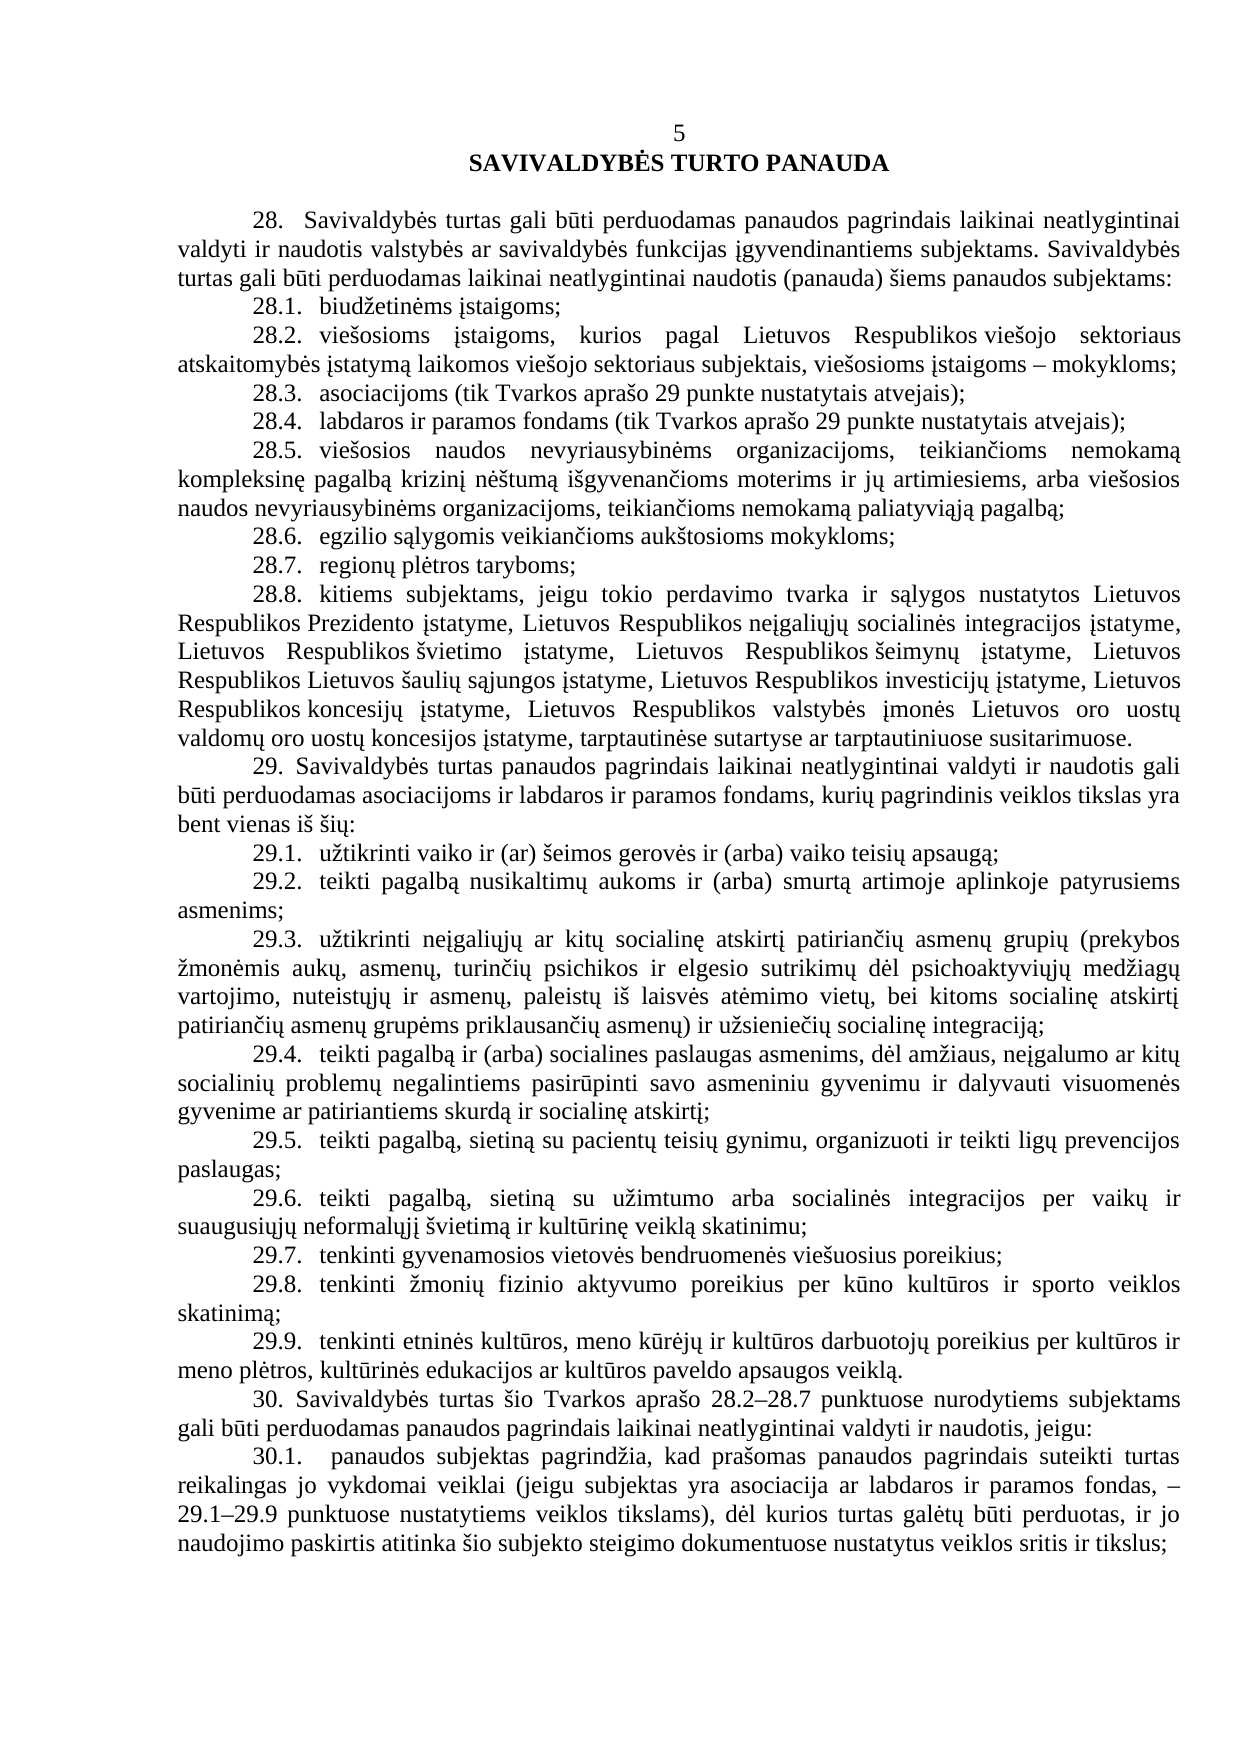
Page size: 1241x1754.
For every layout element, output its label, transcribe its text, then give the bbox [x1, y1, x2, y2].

text 29.7. tenkinti gyvenamosios vietovės bendruomenės viešuosius poreikius; [177, 1240, 1181, 1269]
text 30.1. panaudos subjektas pagrindžia, kad prašomas panaudos pagrindais suteikti turtas reikalingas jo vykdomai veiklai (jeigu subjektas yra asociacija ar labdaros ir paramos fondas, – 29.1–29.9 punktuose nustatytiems veiklos tikslams), dėl kurios turtas galėtų būti perduotas, ir jo naudojimo paskirtis atitinka šio subjekto steigimo dokumentuose nustatytus veiklos sritis ir tikslus; [177, 1441, 1181, 1556]
text 29.8. tenkinti žmonių fizinio aktyvumo poreikius per kūno kultūros ir sporto veiklos skatinimą; [177, 1269, 1181, 1326]
text 28. Savivaldybės turtas gali būti perduodamas panaudos pagrindais laikinai neatlygintinai valdyti ir naudotis valstybės ar savivaldybės funkcijas įgyvendinantiems subjektams. Savivaldybės turtas gali būti perduodamas laikinai neatlygintinai naudotis (panauda) šiems panaudos subjektams: [177, 205, 1181, 291]
text 30. Savivaldybės turtas šio Tvarkos aprašo 28.2–28.7 punktuose nurodytiems subjektams gali būti perduodamas panaudos pagrindais laikinai neatlygintinai valdyti ir naudotis, jeigu: [177, 1384, 1181, 1441]
text 29.5. teikti pagalbą, sietiną su pacientų teisių gynimu, organizuoti ir teikti ligų prevencijos paslaugas; [177, 1125, 1181, 1183]
text 28.7. regionų plėtros taryboms; [177, 550, 1181, 579]
text 28.2. viešosioms įstaigoms, kurios pagal Lietuvos Respublikos viešojo sektoriaus atskaitomybės įstatymą laikomos viešojo sektoriaus subjektais, viešosioms įstaigoms – mokykloms; [177, 320, 1181, 378]
text 29.6. teikti pagalbą, sietiną su užimtumo arba socialinės integracijos per vaikų ir suaugusiųjų neformalųjį švietimą ir kultūrinę veiklą skatinimu; [177, 1183, 1181, 1240]
text 28.6. egzilio sąlygomis veikiančioms aukštosioms mokykloms; [177, 521, 1181, 550]
text 28.4. labdaros ir paramos fondams (tik Tvarkos aprašo 29 punkte nustatytais atvejais); [177, 406, 1181, 435]
text SAVIVALDYBĖS TURTO PANAUDA [177, 148, 1181, 176]
text 29.4. teikti pagalbą ir (arba) socialines paslaugas asmenims, dėl amžiaus, neįgalumo ar kitų socialinių problemų negalintiems pasirūpinti savo asmeniniu gyvenimu ir dalyvauti visuomenės gyvenime ar patiriantiems skurdą ir socialinę atskirtį; [177, 1039, 1181, 1125]
text 28.8. kitiems subjektams, jeigu tokio perdavimo tvarka ir sąlygos nustatytos Lietuvos Respublikos Prezidento įstatyme, Lietuvos Respublikos neįgaliųjų socialinės integracijos įstatyme, Lietuvos Respublikos švietimo įstatyme, Lietuvos Respublikos šeimynų įstatyme, Lietuvos Respublikos Lietuvos šaulių sąjungos įstatyme, Lietuvos Respublikos investicijų įstatyme, Lietuvos Respublikos koncesijų įstatyme, Lietuvos Respublikos valstybės įmonės Lietuvos oro uostų valdomų oro uostų koncesijos įstatyme, tarptautinėse sutartyse ar tarptautiniuose susitarimuose. [177, 579, 1181, 751]
text 28.1. biudžetinėms įstaigoms; [177, 291, 1181, 320]
text 29.3. užtikrinti neįgaliųjų ar kitų socialinę atskirtį patiriančių asmenų grupių (prekybos žmonėmis aukų, asmenų, turinčių psichikos ir elgesio sutrikimų dėl psichoaktyviųjų medžiagų vartojimo, nuteistųjų ir asmenų, paleistų iš laisvės atėmimo vietų, bei kitoms socialinę atskirtį patiriančių asmenų grupėms priklausančių asmenų) ir užsieniečių socialinę integraciją; [177, 924, 1181, 1039]
text 28.5. viešosios naudos nevyriausybinėms organizacijoms, teikiančioms nemokamą kompleksinę pagalbą krizinį nėštumą išgyvenančioms moterims ir jų artimiesiems, arba viešosios naudos nevyriausybinėms organizacijoms, teikiančioms nemokamą paliatyviąją pagalbą; [177, 435, 1181, 521]
text 29.2. teikti pagalbą nusikaltimų aukoms ir (arba) smurtą artimoje aplinkoje patyrusiems asmenims; [177, 866, 1181, 924]
text 29.1. užtikrinti vaiko ir (ar) šeimos gerovės ir (arba) vaiko teisių apsaugą; [177, 838, 1181, 866]
text 29.9. tenkinti etninės kultūros, meno kūrėjų ir kultūros darbuotojų poreikius per kultūros ir meno plėtros, kultūrinės edukacijos ar kultūros paveldo apsaugos veiklą. [177, 1326, 1181, 1384]
text 28.3. asociacijoms (tik Tvarkos aprašo 29 punkte nustatytais atvejais); [177, 378, 1181, 406]
text 29. Savivaldybės turtas panaudos pagrindais laikinai neatlygintinai valdyti ir naudotis gali būti perduodamas asociacijoms ir labdaros ir paramos fondams, kurių pagrindinis veiklos tikslas yra bent vienas iš šių: [177, 751, 1181, 838]
